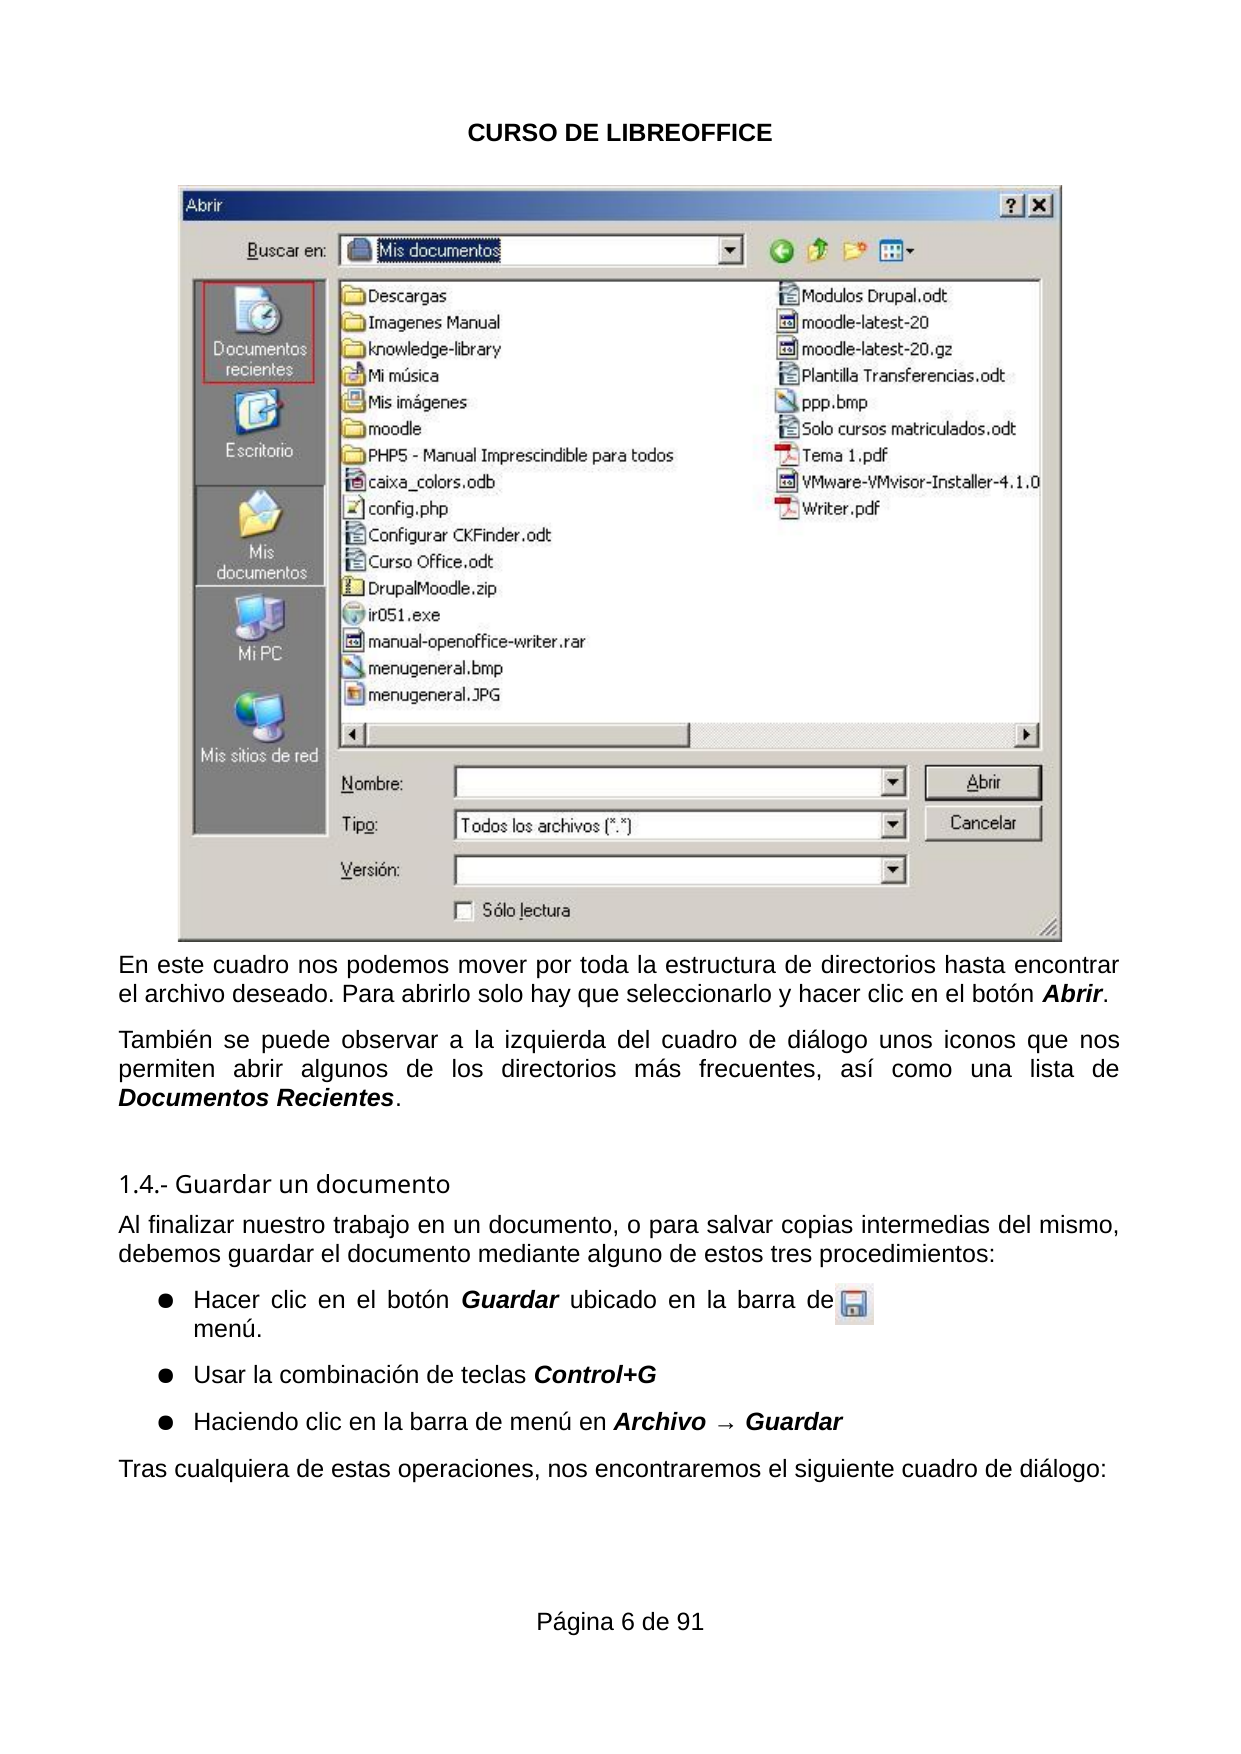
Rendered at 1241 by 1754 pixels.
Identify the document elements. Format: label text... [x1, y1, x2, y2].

picture [835, 1283, 874, 1325]
list Usar la combinación de teclas Control+G [156, 1361, 1122, 1389]
text Al finalizar nuestro trabajo en un documento, o para salvar copias intermedias del mismo, debemos guardar el documento mediante alguno de estos tres procedimientos: [118, 1210, 1122, 1267]
list Haciendo clic en la barra de menú en Archivo → Guardar [156, 1407, 1122, 1436]
list Hacer clic en el botón Guardar ubicado en la barra de menú. [156, 1285, 1122, 1343]
text Tras cualquiera de estas operaciones, nos encontraremos el siguiente cuadro de diálogo: [118, 1454, 1122, 1482]
text 1.4.- Guardar un documento [118, 1167, 1122, 1201]
picture [177, 185, 1063, 942]
text También se puede observar a la izquierda del cuadro de diálogo unos iconos que nos permiten abrir algunos de los directorios más frecuentes, así como una lista de Documentos Recientes. [118, 1026, 1122, 1112]
text En este cuadro nos podemos mover por toda la estructura de directorios hasta encontrar el archivo deseado. Para abrirlo solo hay que seleccionarlo y hacer clic en el botón Abrir. [118, 176, 1122, 1008]
